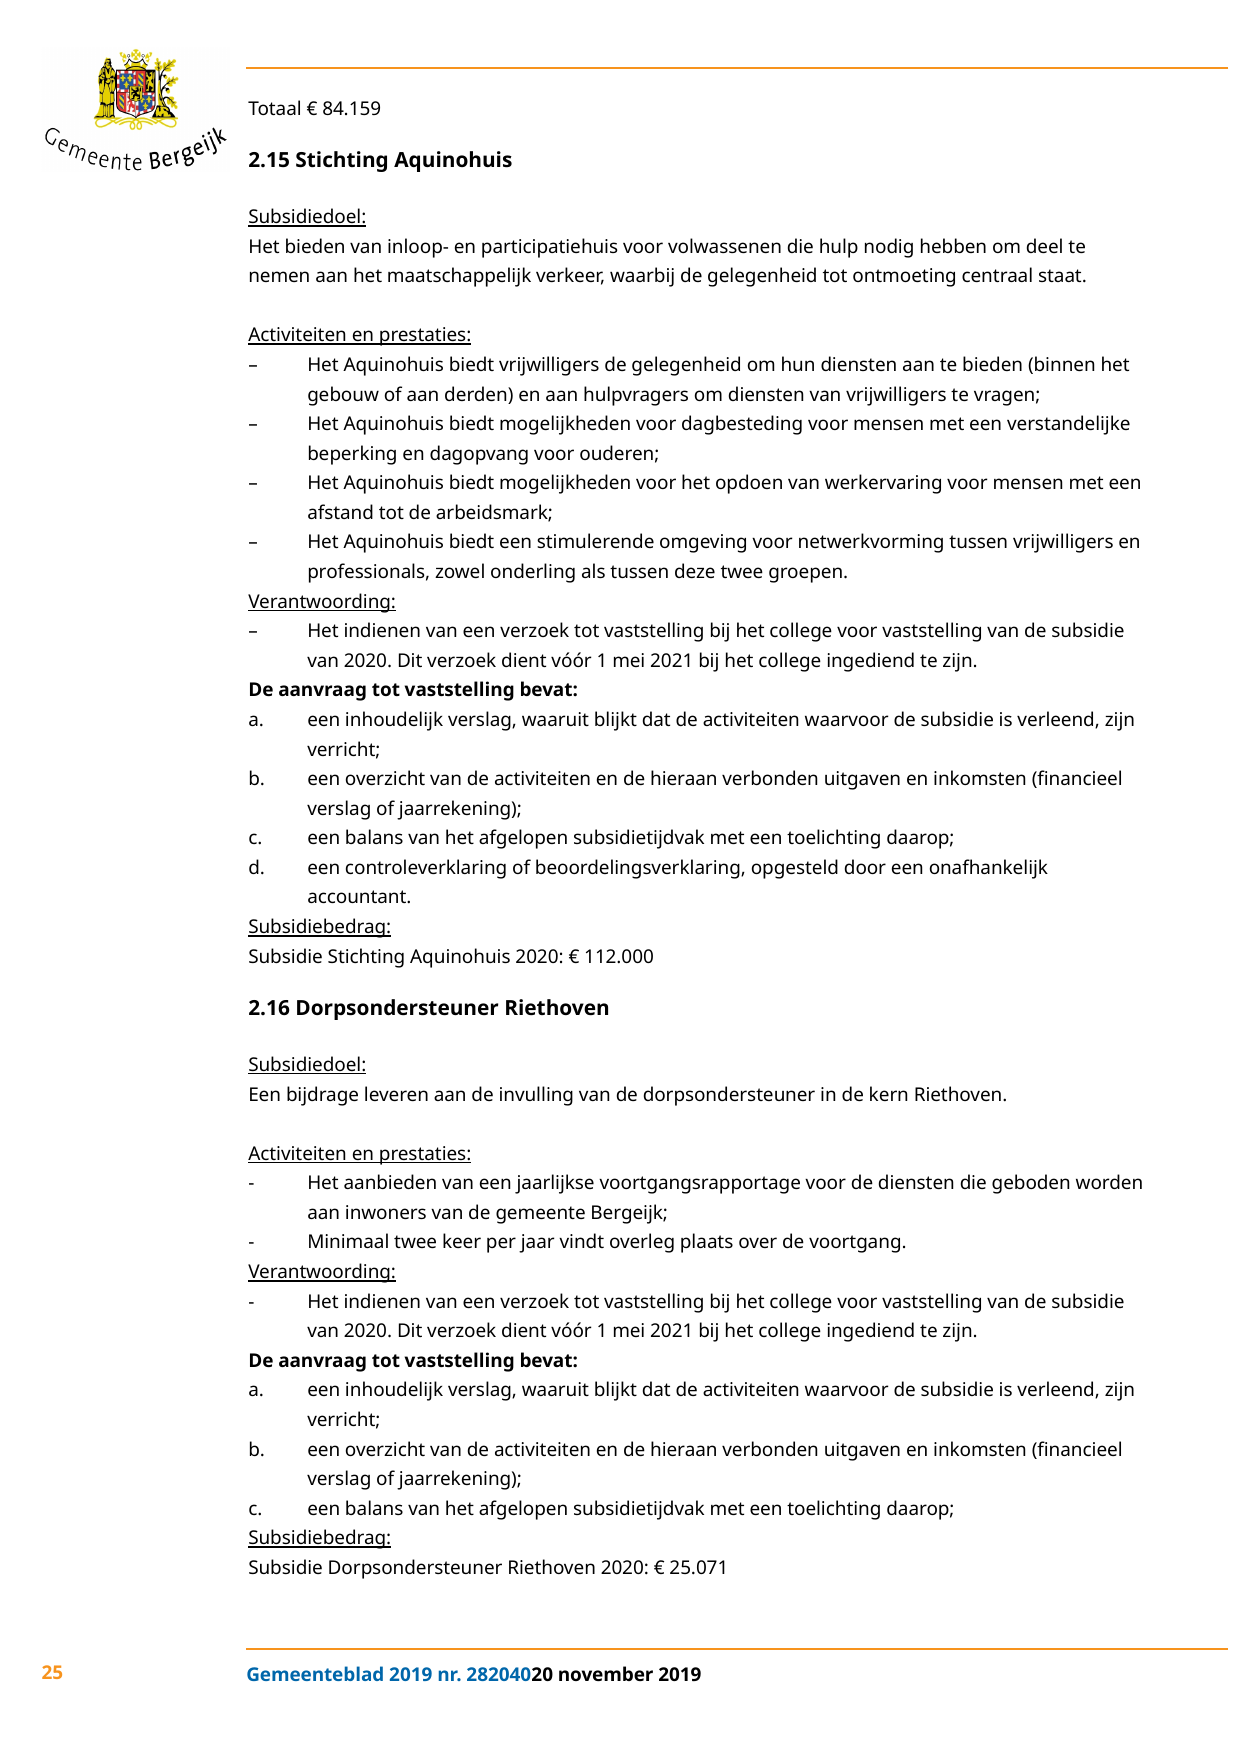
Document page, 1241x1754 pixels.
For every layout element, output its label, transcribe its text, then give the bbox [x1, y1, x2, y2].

text Totaal € 84.159 [248, 95, 1152, 121]
list Minimaal twee keer per jaar vindt overleg plaats over de voortgang. [248, 1229, 1152, 1254]
list Het Aquinohuis biedt vrijwilligers de gelegenheid om hun diensten aan te bieden (binnen het gebouw of aan derden) en aan hulpvragers om diensten van vrijwilligers te vragen; [248, 351, 1152, 406]
text Verantwoording: [248, 588, 1152, 613]
list een balans van het afgelopen subsidietijdvak met een toelichting daarop; [248, 824, 1152, 850]
text Activiteiten en prestaties: [248, 1140, 1152, 1166]
text De aanvraag tot vaststelling bevat: [248, 677, 1152, 702]
list een inhoudelijk verslag, waaruit blijkt dat de activiteiten waarvoor de subsidie is verleend, zijn verricht; [248, 706, 1152, 761]
picture [41, 47, 231, 172]
text Subsidiedoel: [248, 203, 1152, 229]
list Het Aquinohuis biedt een stimulerende omgeving voor netwerkvorming tussen vrijwilligers en professionals, zowel onderling als tussen deze twee groepen. [248, 529, 1152, 584]
list Het Aquinohuis biedt mogelijkheden voor het opdoen van werkervaring voor mensen met een afstand tot de arbeidsmark; [248, 469, 1152, 525]
text 2.16 Dorpsondersteuner Riethoven [248, 993, 1152, 1022]
text Subsidie Stichting Aquinohuis 2020: € 112.000 [248, 943, 1152, 968]
list een overzicht van de activiteiten en de hieraan verbonden uitgaven en inkomsten (financieel verslag of jaarrekening); [248, 765, 1152, 821]
list Het aanbieden van een jaarlijkse voortgangsrapportage voor de diensten die geboden worden aan inwoners van de gemeente Bergeijk; [248, 1169, 1152, 1225]
text Subsidiedoel: [248, 1051, 1152, 1077]
text Subsidiebedrag: [248, 1524, 1152, 1550]
list een balans van het afgelopen subsidietijdvak met een toelichting daarop; [248, 1495, 1152, 1521]
list een inhoudelijk verslag, waaruit blijkt dat de activiteiten waarvoor de subsidie is verleend, zijn verricht; [248, 1377, 1152, 1432]
text Het bieden van inloop- en participatiehuis voor volwassenen die hulp nodig hebben om deel te nemen aan het maatschappelijk verkeer, waarbij de gelegenheid tot ontmoeting centraal staat. [248, 233, 1152, 288]
text Verantwoording: [248, 1258, 1152, 1284]
list Het indienen van een verzoek tot vaststelling bij het college voor vaststelling van de subsidie van 2020. Dit verzoek dient vóór 1 mei 2021 bij het college ingediend te zijn. [248, 617, 1152, 673]
list Het indienen van een verzoek tot vaststelling bij het college voor vaststelling van de subsidie van 2020. Dit verzoek dient vóór 1 mei 2021 bij het college ingediend te zijn. [248, 1288, 1152, 1343]
text Subsidiebedrag: [248, 913, 1152, 939]
text Subsidie Dorpsondersteuner Riethoven 2020: € 25.071 [248, 1554, 1152, 1580]
list Het Aquinohuis biedt mogelijkheden voor dagbesteding voor mensen met een verstandelijke beperking en dagopvang voor ouderen; [248, 410, 1152, 466]
list een controleverklaring of beoordelingsverklaring, opgesteld door een onafhankelijk accountant. [248, 854, 1152, 909]
text Een bijdrage leveren aan de invulling van de dorpsondersteuner in de kern Riethoven. [248, 1081, 1152, 1107]
text Activiteiten en prestaties: [248, 322, 1152, 347]
text De aanvraag tot vaststelling bevat: [248, 1347, 1152, 1373]
list een overzicht van de activiteiten en de hieraan verbonden uitgaven en inkomsten (financieel verslag of jaarrekening); [248, 1436, 1152, 1491]
text 2.15 Stichting Aquinohuis [248, 145, 1152, 174]
